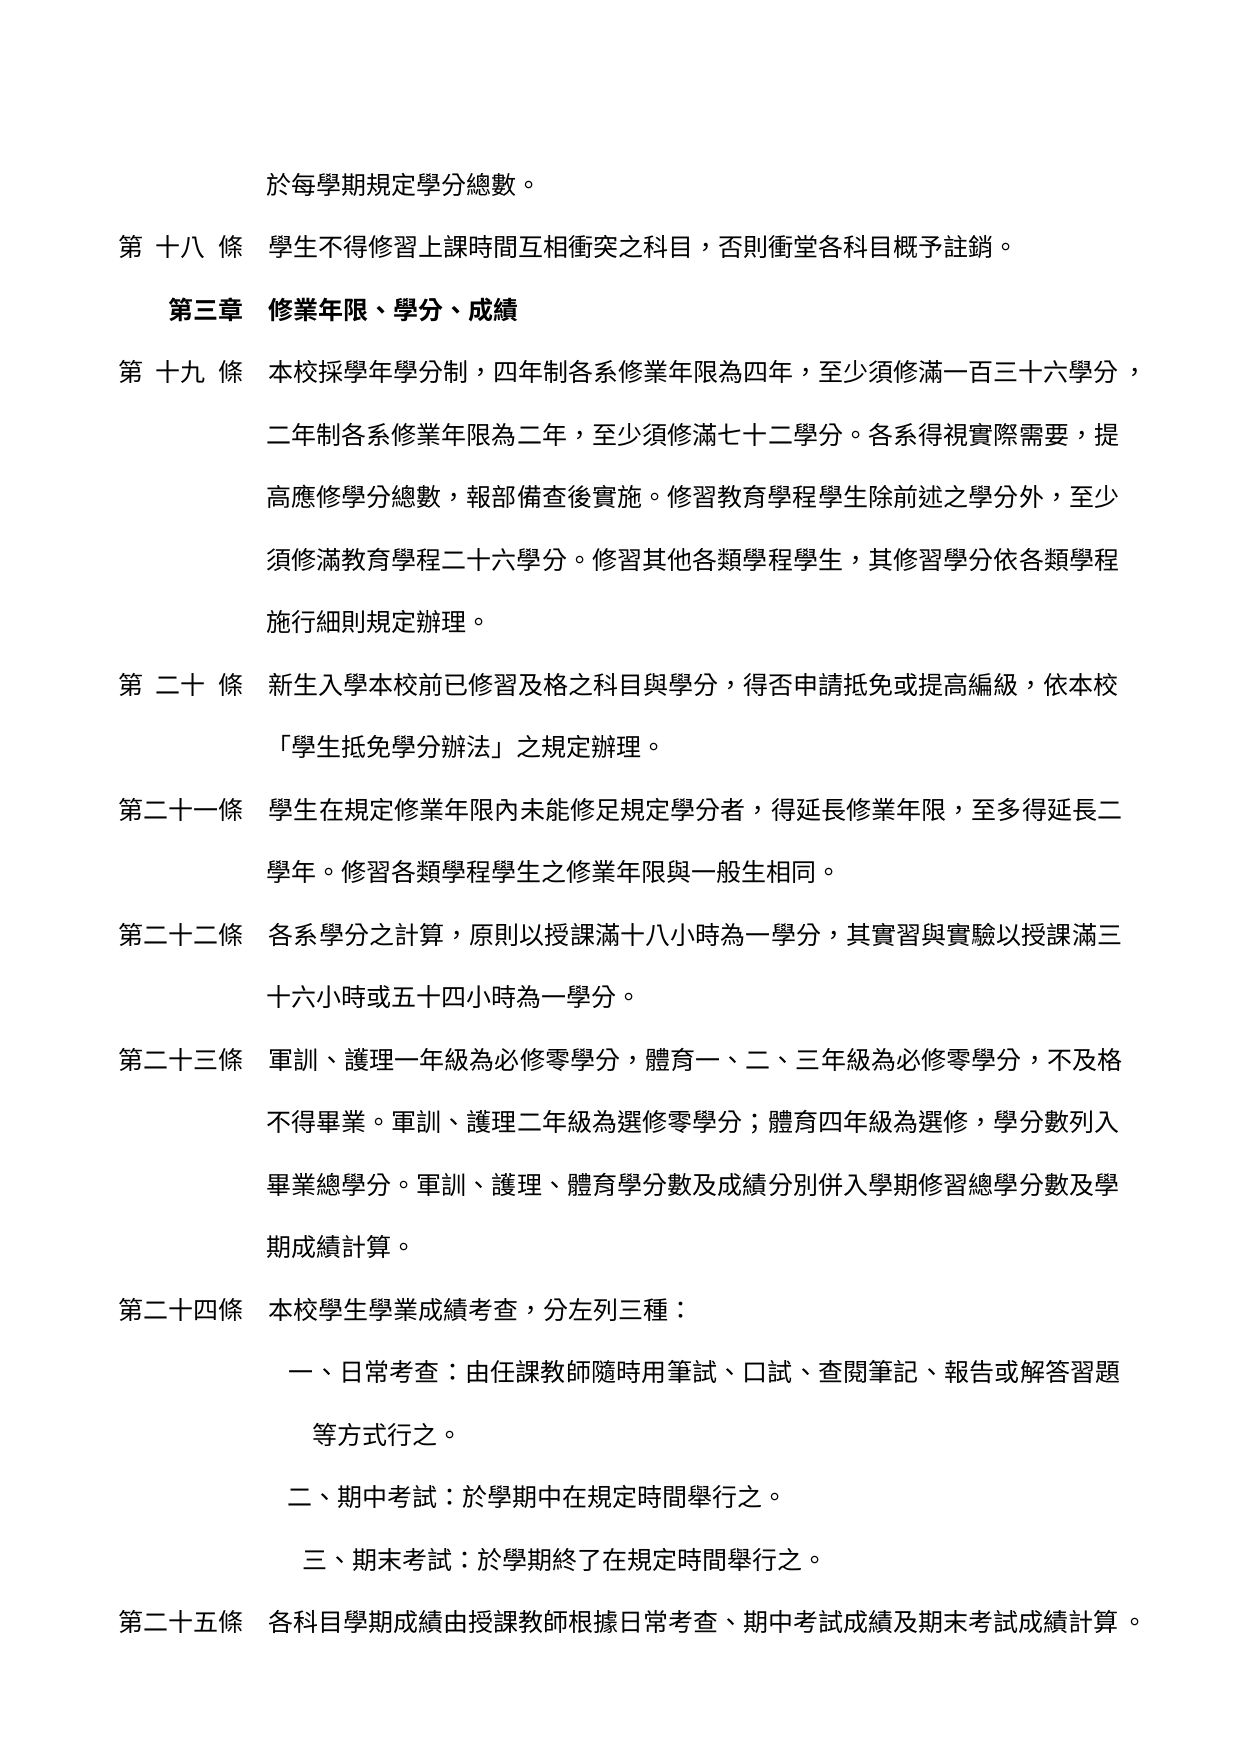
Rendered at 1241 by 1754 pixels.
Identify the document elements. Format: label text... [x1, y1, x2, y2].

text 第二十五條 各科目學期成績由授課教師根據日常考查、期中考試成績及期末考試成績計算。實習、實驗及製圖等學科得免除各種考試，其成績得以日常考查成績累積計算之。 [118, 1579, 1122, 1642]
text 二、期中考試：於學期中在規定時間舉行之。 [212, 1454, 1122, 1517]
text 一、日常考查：由任課教師隨時用筆試、口試、查閱筆記、報告或解答習題等方式行之。 [212, 1329, 1122, 1454]
text 於每學期規定學分總數。 [118, 142, 1122, 204]
text 第 十九 條 本校採學年學分制，四年制各系修業年限為四年，至少須修滿一百三十六學分，二年制各系修業年限為二年，至少須修滿七十二學分。各系得視實際需要，提高應修學分總數，報部備查後實施。修習教育學程學生除前述之學分外，至少須修滿教育學程二十六學分。修習其他各類學程學生，其修習學分依各類學程施行細則規定辦理。 [118, 329, 1122, 642]
text 第三章 修業年限、學分、成績 [118, 267, 1122, 329]
text 第二十四條 本校學生學業成績考查，分左列三種： [118, 1267, 1122, 1329]
text 第 二十 條 新生入學本校前已修習及格之科目與學分，得否申請抵免或提高編級，依本校「學生抵免學分辦法」之規定辦理。 [118, 642, 1122, 767]
text 三、期末考試：於學期終了在規定時間舉行之。 [212, 1517, 1122, 1579]
text 第二十二條 各系學分之計算，原則以授課滿十八小時為一學分，其實習與實驗以授課滿三十六小時或五十四小時為一學分。 [118, 892, 1122, 1017]
text 第二十一條 學生在規定修業年限內未能修足規定學分者，得延長修業年限，至多得延長二學年。修習各類學程學生之修業年限與一般生相同。 [118, 767, 1122, 892]
text 第二十三條 軍訓、護理一年級為必修零學分，體育一、二、三年級為必修零學分，不及格不得畢業。軍訓、護理二年級為選修零學分；體育四年級為選修，學分數列入畢業總學分。軍訓、護理、體育學分數及成績分別併入學期修習總學分數及學期成績計算。 [118, 1017, 1122, 1267]
text 第 十八 條 學生不得修習上課時間互相衝突之科目，否則衝堂各科目概予註銷。 [118, 204, 1122, 267]
